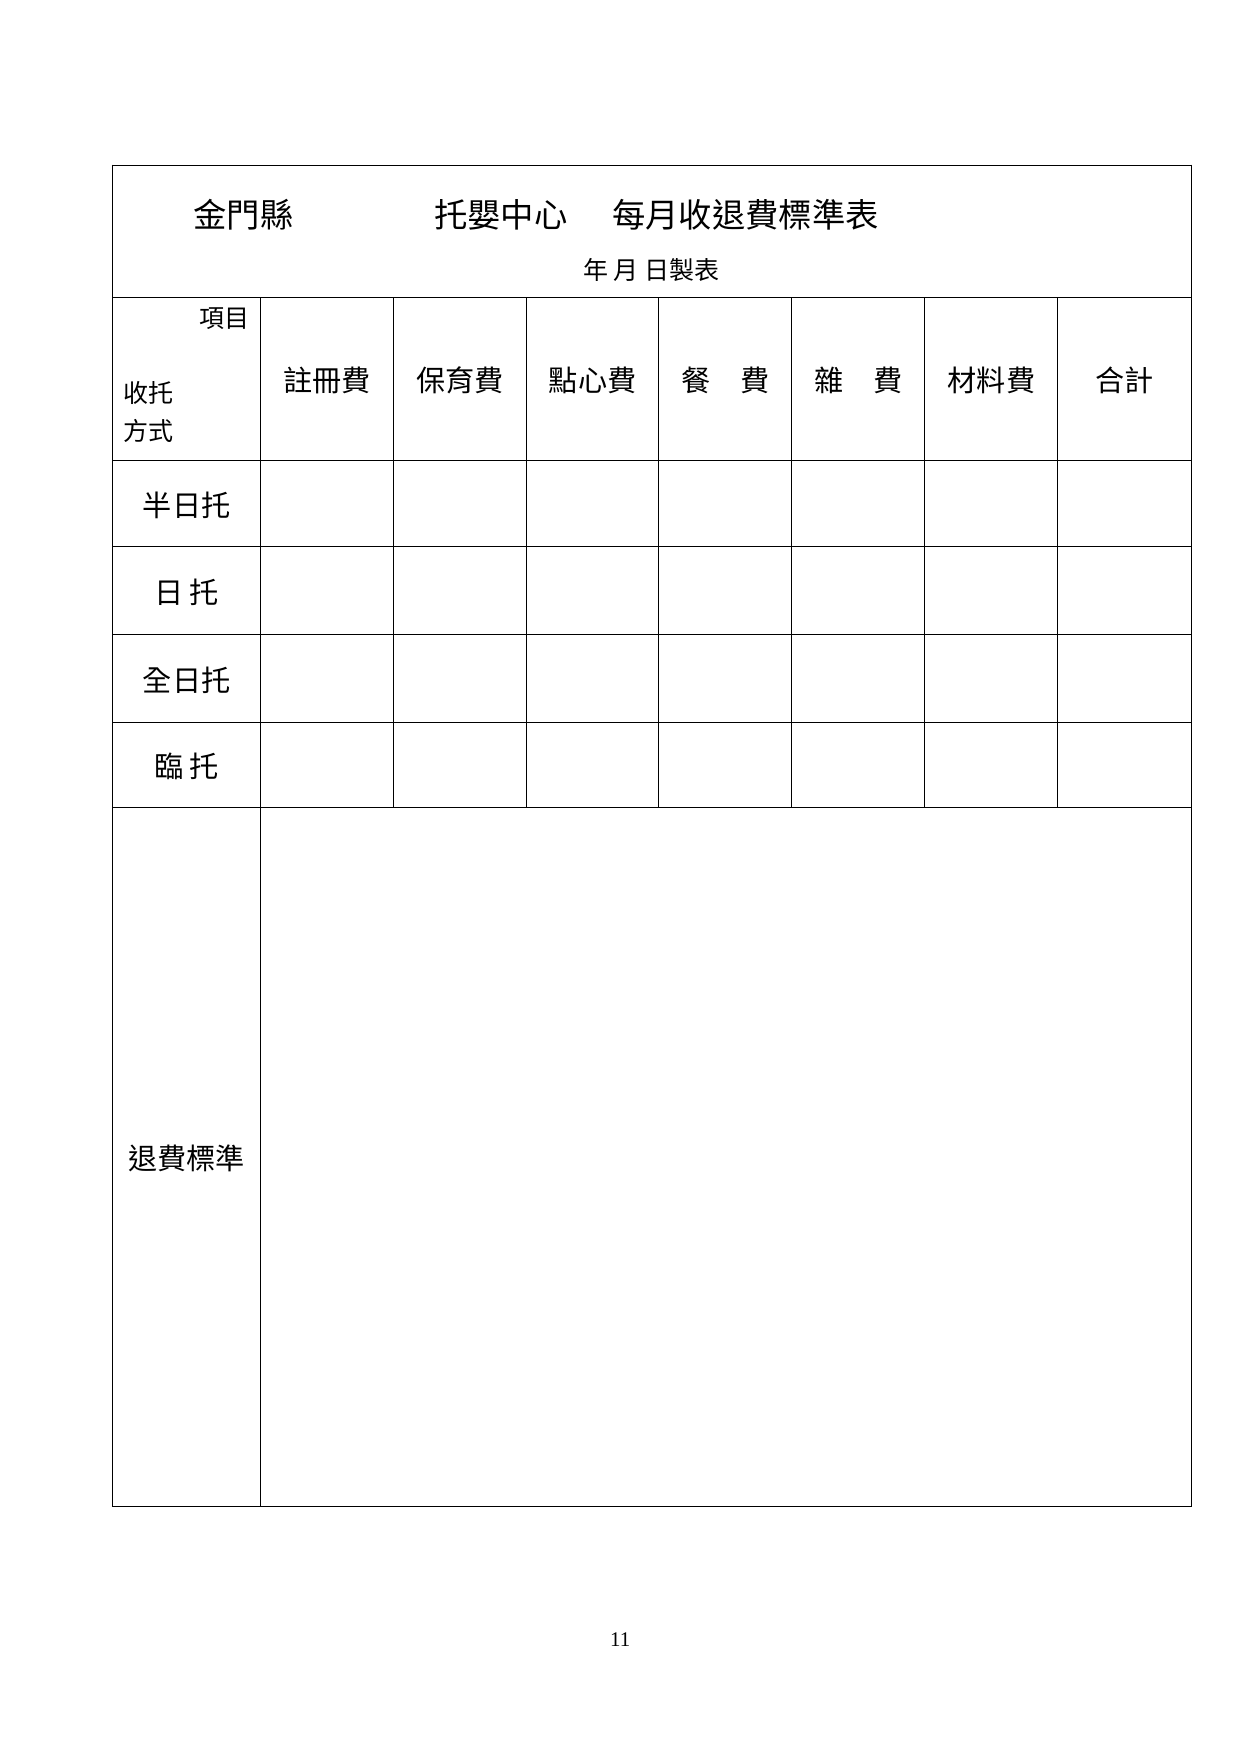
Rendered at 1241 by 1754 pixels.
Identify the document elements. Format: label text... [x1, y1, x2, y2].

table_cell [394, 547, 526, 634]
table_cell 臨 托 [113, 723, 260, 807]
table_cell [1058, 547, 1191, 634]
table_cell 項目 收托 方式 [113, 298, 260, 460]
table_cell [792, 461, 924, 546]
table_cell [527, 547, 658, 634]
table_cell 餐 費 [659, 298, 791, 460]
table_cell [527, 635, 658, 722]
table_cell [1058, 635, 1191, 722]
table_cell [925, 723, 1057, 807]
table_cell [659, 635, 791, 722]
table_cell [527, 461, 658, 546]
table_cell [394, 461, 526, 546]
table_cell [261, 635, 393, 722]
table_cell 合計 [1058, 298, 1191, 460]
table_cell 全日托 [113, 635, 260, 722]
table_cell 日 托 [113, 547, 260, 634]
table_cell [261, 808, 1191, 1506]
table_cell [792, 723, 924, 807]
table_cell [261, 461, 393, 546]
table_cell [925, 461, 1057, 546]
table_header 金門縣 托嬰中心 每月收退費標準表 年 月 日製表 [113, 166, 1191, 297]
table_cell [1058, 723, 1191, 807]
table_cell [925, 547, 1057, 634]
table_cell 點心費 [527, 298, 658, 460]
table_cell [261, 547, 393, 634]
table_cell [925, 635, 1057, 722]
table_cell [394, 723, 526, 807]
table_cell 保育費 [394, 298, 526, 460]
table_cell [261, 723, 393, 807]
table_cell 退費標準 [113, 808, 260, 1506]
table_cell 半日托 [113, 461, 260, 546]
table_cell [394, 635, 526, 722]
table_cell [792, 547, 924, 634]
table_cell [527, 723, 658, 807]
table_cell 材料費 [925, 298, 1057, 460]
table_cell [792, 635, 924, 722]
table_cell [659, 723, 791, 807]
table_cell [659, 461, 791, 546]
table_cell [659, 547, 791, 634]
table_cell 雜 費 [792, 298, 924, 460]
table_cell 註冊費 [261, 298, 393, 460]
table_cell [1058, 461, 1191, 546]
